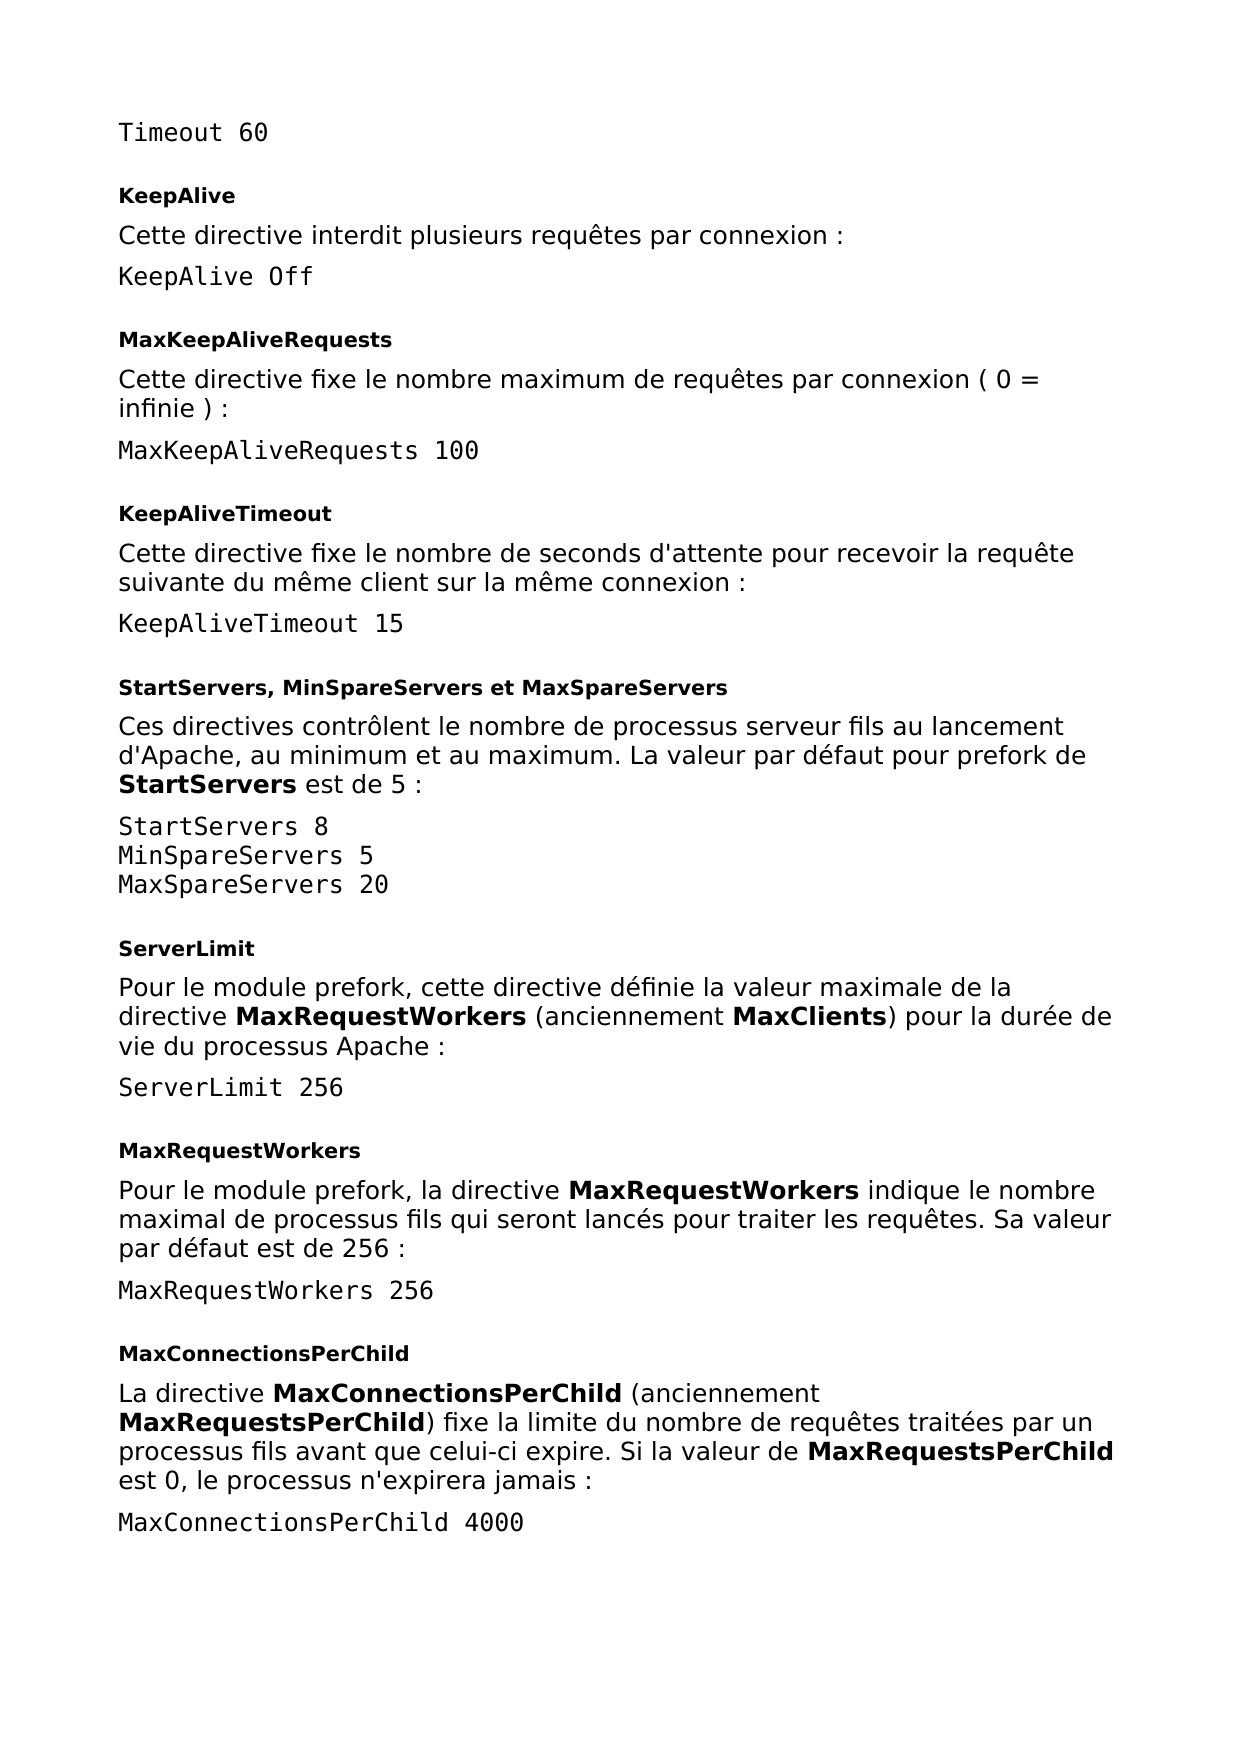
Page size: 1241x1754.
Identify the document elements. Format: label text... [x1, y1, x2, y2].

subtitle StartServers, MinSpareServers et MaxSpareServers [118, 676, 1122, 700]
subtitle ServerLimit [118, 937, 1122, 961]
text MaxKeepAliveRequests 100 [118, 436, 1122, 465]
text Cette directive fixe le nombre de seconds d'attente pour recevoir la requête suivante du même client sur la même connexion : [118, 539, 1122, 597]
text Ces directives contrôlent le nombre de processus serveur fils au lancement d'Apache, au minimum et au maximum. La valeur par défaut pour prefork de StartServers est de 5 : [118, 712, 1122, 800]
text Pour le module prefork, cette directive définie la valeur maximale de la directive MaxRequestWorkers (anciennement MaxClients) pour la durée de vie du processus Apache : [118, 973, 1122, 1061]
text MaxConnectionsPerChild 4000 [118, 1508, 1122, 1537]
text Cette directive fixe le nombre maximum de requêtes par connexion ( 0 = infinie ) : [118, 365, 1122, 423]
subtitle KeepAlive [118, 184, 1122, 208]
text La directive MaxConnectionsPerChild (anciennement MaxRequestsPerChild) fixe la limite du nombre de requêtes traitées par un processus fils avant que celui-ci expire. Si la valeur de MaxRequestsPerChild est 0, le processus n'expirera jamais : [118, 1379, 1122, 1495]
subtitle KeepAliveTimeout [118, 502, 1122, 526]
text Timeout 60 [118, 118, 1122, 147]
text ServerLimit 256 [118, 1073, 1122, 1102]
subtitle MaxKeepAliveRequests [118, 328, 1122, 353]
text KeepAliveTimeout 15 [118, 609, 1122, 639]
text Cette directive interdit plusieurs requêtes par connexion : [118, 221, 1122, 250]
text StartServers 8 MinSpareServers 5 MaxSpareServers 20 [118, 812, 1122, 900]
text Pour le module prefork, la directive MaxRequestWorkers indique le nombre maximal de processus fils qui seront lancés pour traiter les requêtes. Sa valeur par défaut est de 256 : [118, 1176, 1122, 1263]
subtitle MaxRequestWorkers [118, 1139, 1122, 1163]
text KeepAlive Off [118, 262, 1122, 292]
subtitle MaxConnectionsPerChild [118, 1342, 1122, 1366]
text MaxRequestWorkers 256 [118, 1276, 1122, 1305]
